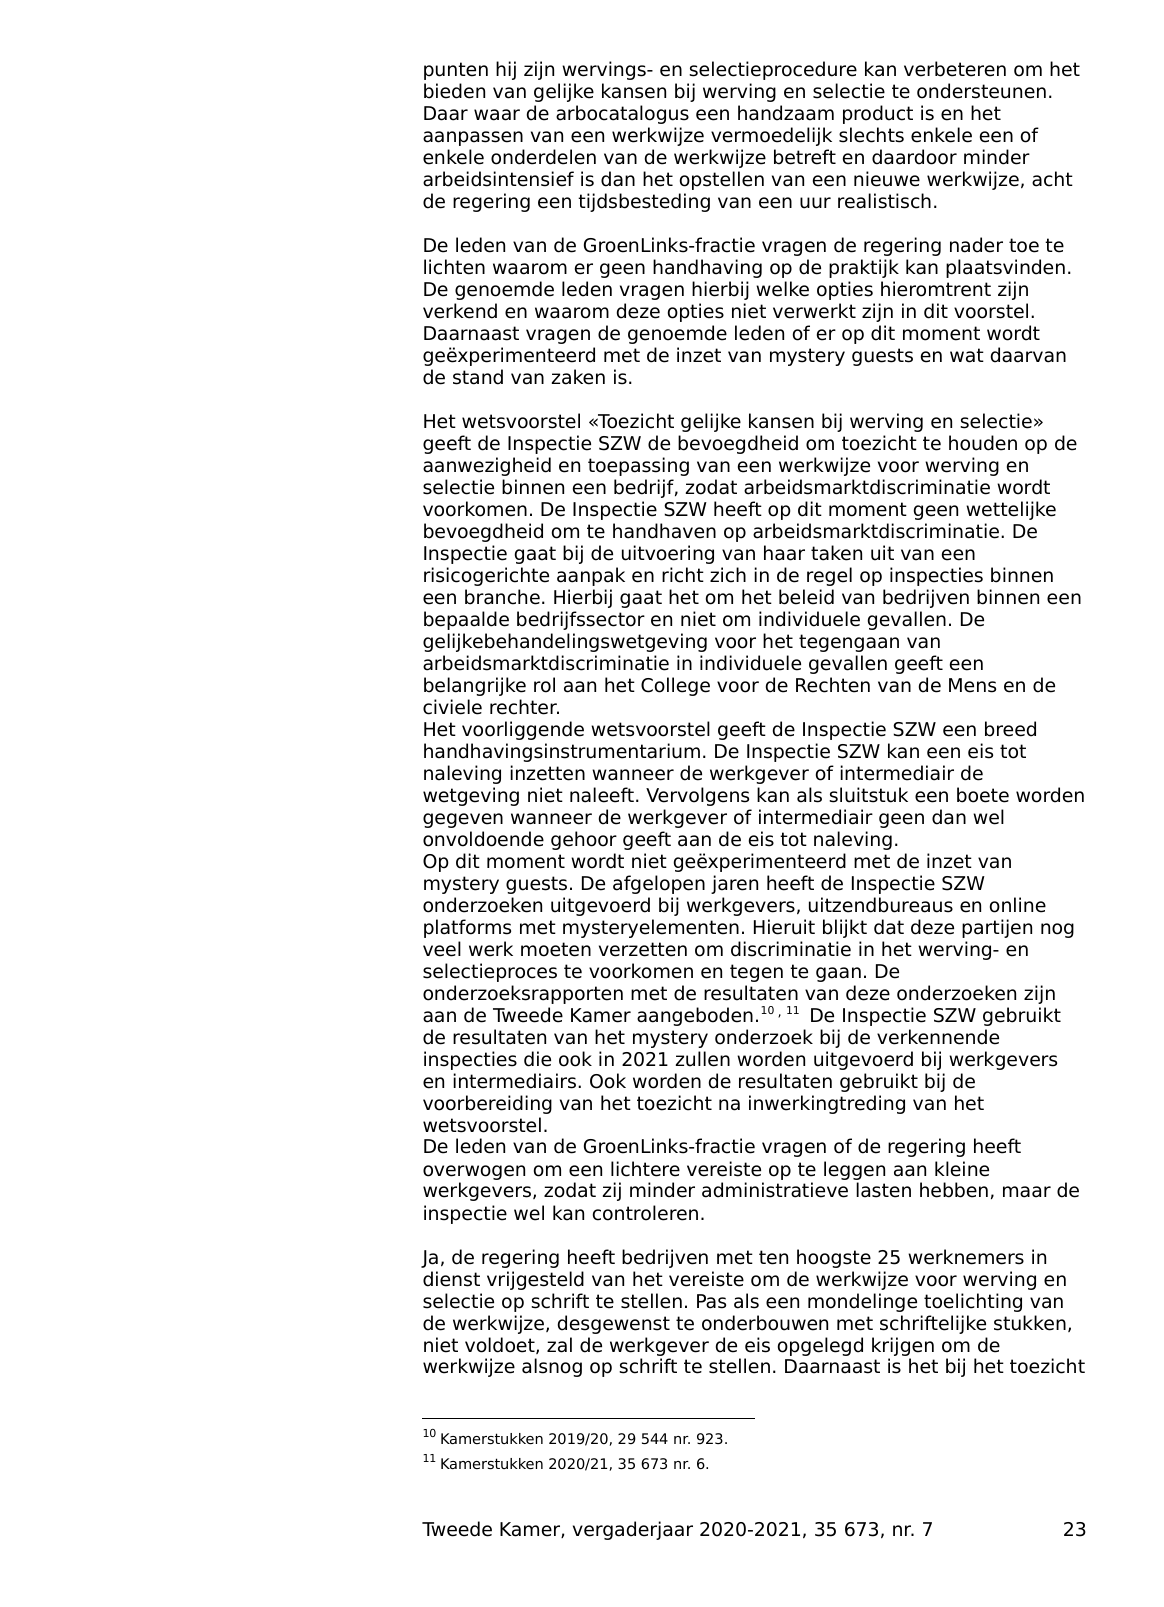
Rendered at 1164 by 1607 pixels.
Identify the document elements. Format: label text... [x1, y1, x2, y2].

text Het wetsvoorstel «Toezicht gelijke kansen bij werving en selectie» geeft de Inspectie SZW de bevoegdheid om toezicht te houden op de aanwezigheid en toepassing van een werkwijze voor werving en selectie binnen een bedrijf, zodat arbeidsmarktdiscriminatie wordt voorkomen. De Inspectie SZW heeft op dit moment geen wettelijke bevoegdheid om te handhaven op arbeidsmarktdiscriminatie. De Inspectie gaat bij de uitvoering van haar taken uit van een risicogerichte aanpak en richt zich in de regel op inspecties binnen een branche. Hierbij gaat het om het beleid van bedrijven binnen een bepaalde bedrijfssector en niet om individuele gevallen. De gelijkebehandelingswetgeving voor het tegengaan van arbeidsmarktdiscriminatie in individuele gevallen geeft een belangrijke rol aan het College voor de Rechten van de Mens en de civiele rechter. [422, 411, 1087, 719]
text Kamerstukken 2019/20, 29 544 nr. 923. [422, 1427, 1087, 1449]
text De leden van de GroenLinks-fractie vragen de regering nader toe te lichten waarom er geen handhaving op de praktijk kan plaatsvinden. De genoemde leden vragen hierbij welke opties hieromtrent zijn verkend en waarom deze opties niet verwerkt zijn in dit voorstel. Daarnaast vragen de genoemde leden of er op dit moment wordt geëxperimenteerd met de inzet van mystery guests en wat daarvan de stand van zaken is. [422, 235, 1087, 389]
text Het voorliggende wetsvoorstel geeft de Inspectie SZW een breed handhavingsinstrumentarium. De Inspectie SZW kan een eis tot naleving inzetten wanneer de werkgever of intermediair de wetgeving niet naleeft. Vervolgens kan als sluitstuk een boete worden gegeven wanneer de werkgever of intermediair geen dan wel onvoldoende gehoor geeft aan de eis tot naleving. [422, 719, 1087, 851]
text Kamerstukken 2020/21, 35 673 nr. 6. [422, 1452, 1087, 1474]
text De leden van de GroenLinks-fractie vragen of de regering heeft overwogen om een lichtere vereiste op te leggen aan kleine werkgevers, zodat zij minder administratieve lasten hebben, maar de inspectie wel kan controleren. [422, 1136, 1087, 1224]
text punten hij zijn wervings- en selectieprocedure kan verbeteren om het bieden van gelijke kansen bij werving en selectie te ondersteunen. Daar waar de arbocatalogus een handzaam product is en het aanpassen van een werkwijze vermoedelijk slechts enkele een of enkele onderdelen van de werkwijze betreft en daardoor minder arbeidsintensief is dan het opstellen van een nieuwe werkwijze, acht de regering een tijdsbesteding van een uur realistisch. [422, 59, 1087, 213]
text Op dit moment wordt niet geëxperimenteerd met de inzet van mystery guests. De afgelopen jaren heeft de Inspectie SZW onderzoeken uitgevoerd bij werkgevers, uitzendbureaus en online platforms met mysteryelementen. Hieruit blijkt dat deze partijen nog veel werk moeten verzetten om discriminatie in het werving- en selectieproces te voorkomen en tegen te gaan. De onderzoeksrapporten met de resultaten van deze onderzoeken zijn aan de Tweede Kamer aangeboden., De Inspectie SZW gebruikt de resultaten van het mystery onderzoek bij de verkennende inspecties die ook in 2021 zullen worden uitgevoerd bij werkgevers en intermediairs. Ook worden de resultaten gebruikt bij de voorbereiding van het toezicht na inwerkingtreding van het wetsvoorstel. [422, 851, 1087, 1136]
text Ja, de regering heeft bedrijven met ten hoogste 25 werknemers in dienst vrijgesteld van het vereiste om de werkwijze voor werving en selectie op schrift te stellen. Pas als een mondelinge toelichting van de werkwijze, desgewenst te onderbouwen met schriftelijke stukken, niet voldoet, zal de werkgever de eis opgelegd krijgen om de werkwijze alsnog op schrift te stellen. Daarnaast is het bij het toezicht [422, 1247, 1087, 1378]
